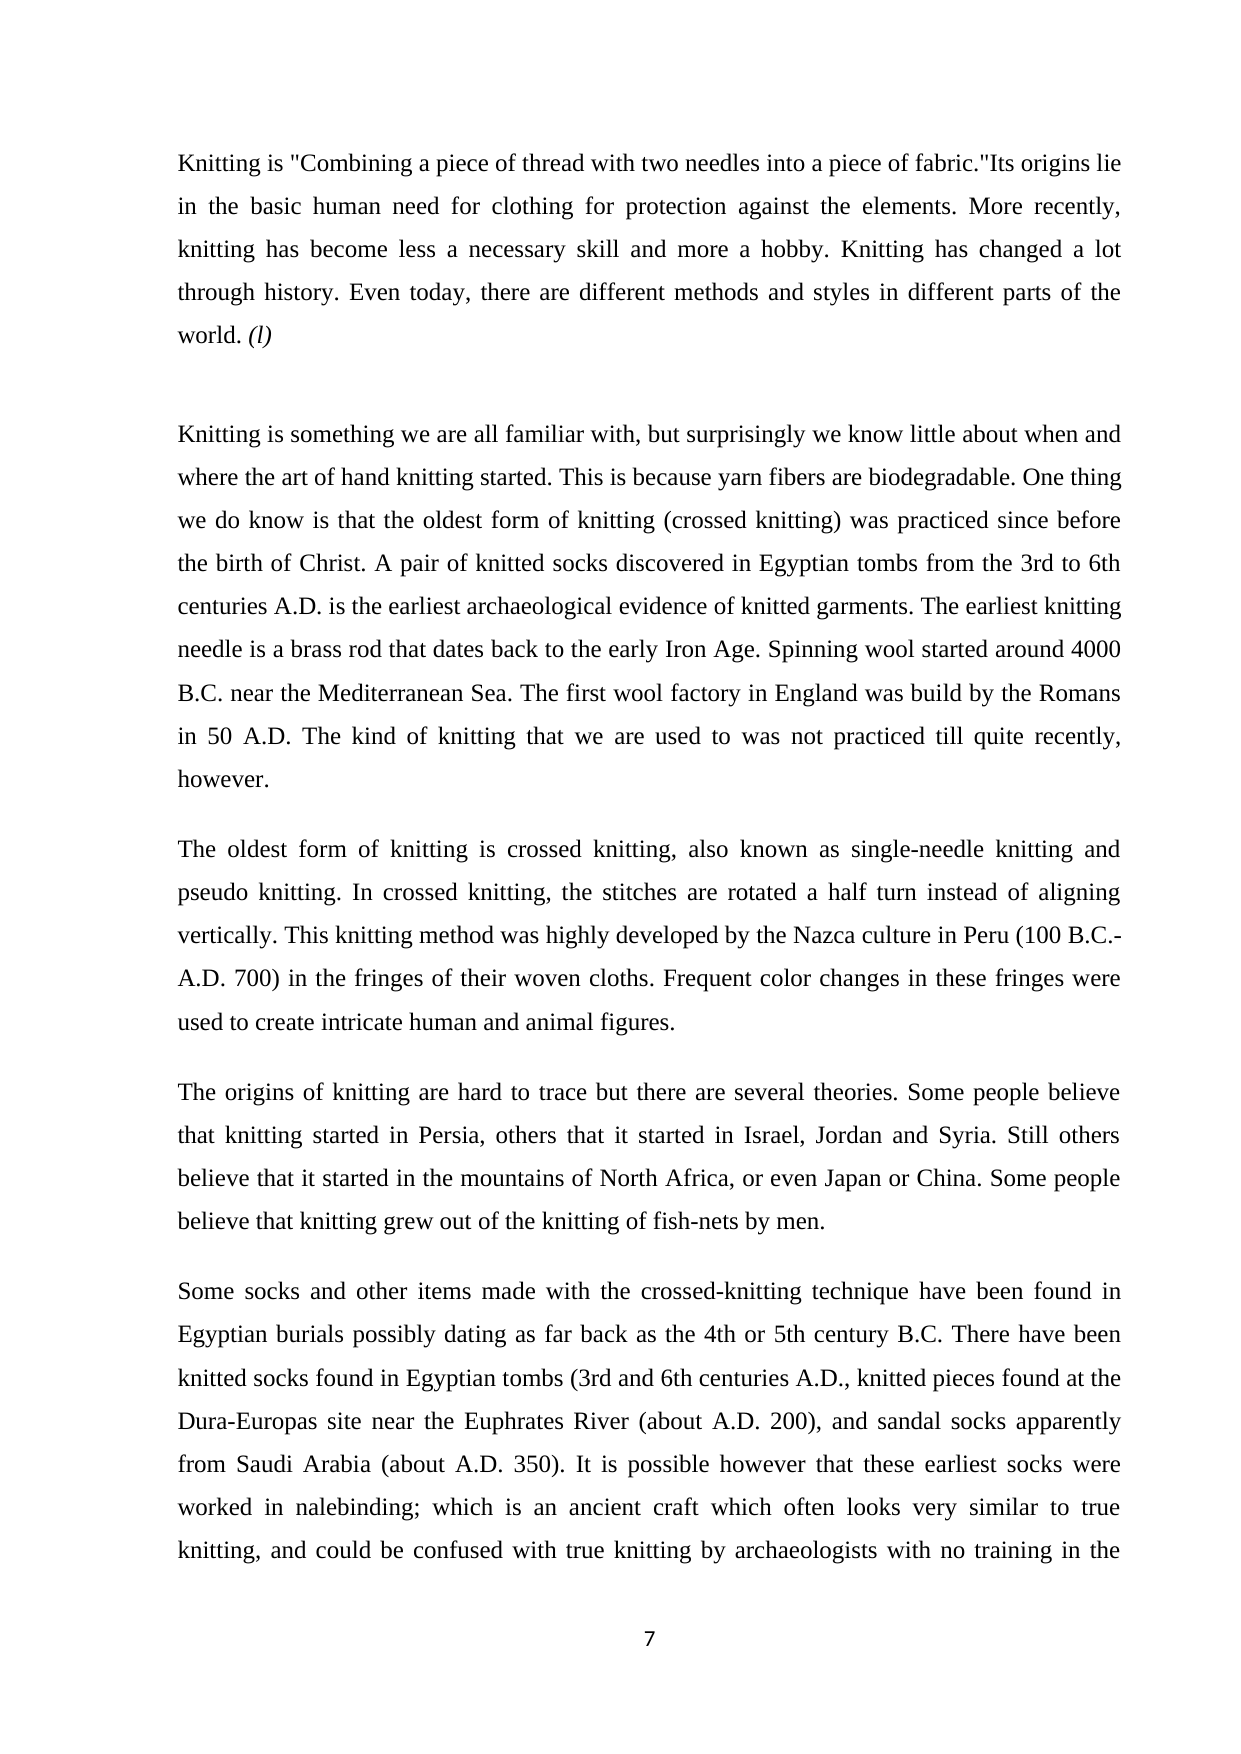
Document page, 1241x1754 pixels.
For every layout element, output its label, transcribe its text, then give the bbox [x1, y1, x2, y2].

text The oldest form of knitting is crossed knitting, also known as single-needle knitting and pseudo knitting. In crossed knitting, the stitches are rotated a half turn instead of aligning vertically. This knitting method was highly developed by the Nazca culture in Peru (100 B.C.-A.D. 700) in the fringes of their woven cloths. Frequent color changes in these fringes were used to create intricate human and animal figures. [177, 834, 1122, 1035]
text Some socks and other items made with the crossed-knitting technique have been found in Egyptian burials possibly dating as far back as the 4th or 5th century B.C. There have been knitted socks found in Egyptian tombs (3rd and 6th centuries A.D., knitted pieces found at the Dura-Europas site near the Euphrates River (about A.D. 200), and sandal socks apparently from Saudi Arabia (about A.D. 350). It is possible however that these earliest socks were worked in nalebinding; which is an ancient craft which often looks very similar to true knitting, and could be confused with true knitting by archaeologists with no training in the [177, 1276, 1122, 1564]
text The origins of knitting are hard to trace but there are several theories. Some people believe that knitting started in Persia, others that it started in Israel, Jordan and Syria. Still others believe that it started in the mountains of North Africa, or even Japan or China. Some people believe that knitting grew out of the knitting of fish-nets by men. [177, 1077, 1122, 1235]
text Knitting is "Combining a piece of thread with two needles into a piece of fabric."Its origins lie in the basic human need for clothing for protection against the elements. More recently, knitting has become less a necessary skill and more a hobby. Knitting has changed a lot through history. Even today, there are different methods and styles in different parts of the world. (l) [177, 148, 1122, 349]
text Knitting is something we are all familiar with, but surprisingly we know little about when and where the art of hand knitting started. This is because yarn fibers are biodegradable. One thing we do know is that the oldest form of knitting (crossed knitting) was practiced since before the birth of Christ. A pair of knitted socks discovered in Egyptian tombs from the 3rd to 6th centuries A.D. is the earliest archaeological evidence of knitted garments. The earliest knitting needle is a brass rod that dates back to the early Iron Age. Spinning wool started around 4000 B.C. near the Mediterranean Sea. The first wool factory in England was build by the Romans in 50 A.D. The kind of knitting that we are used to was not practiced till quite recently, however. [177, 419, 1122, 793]
